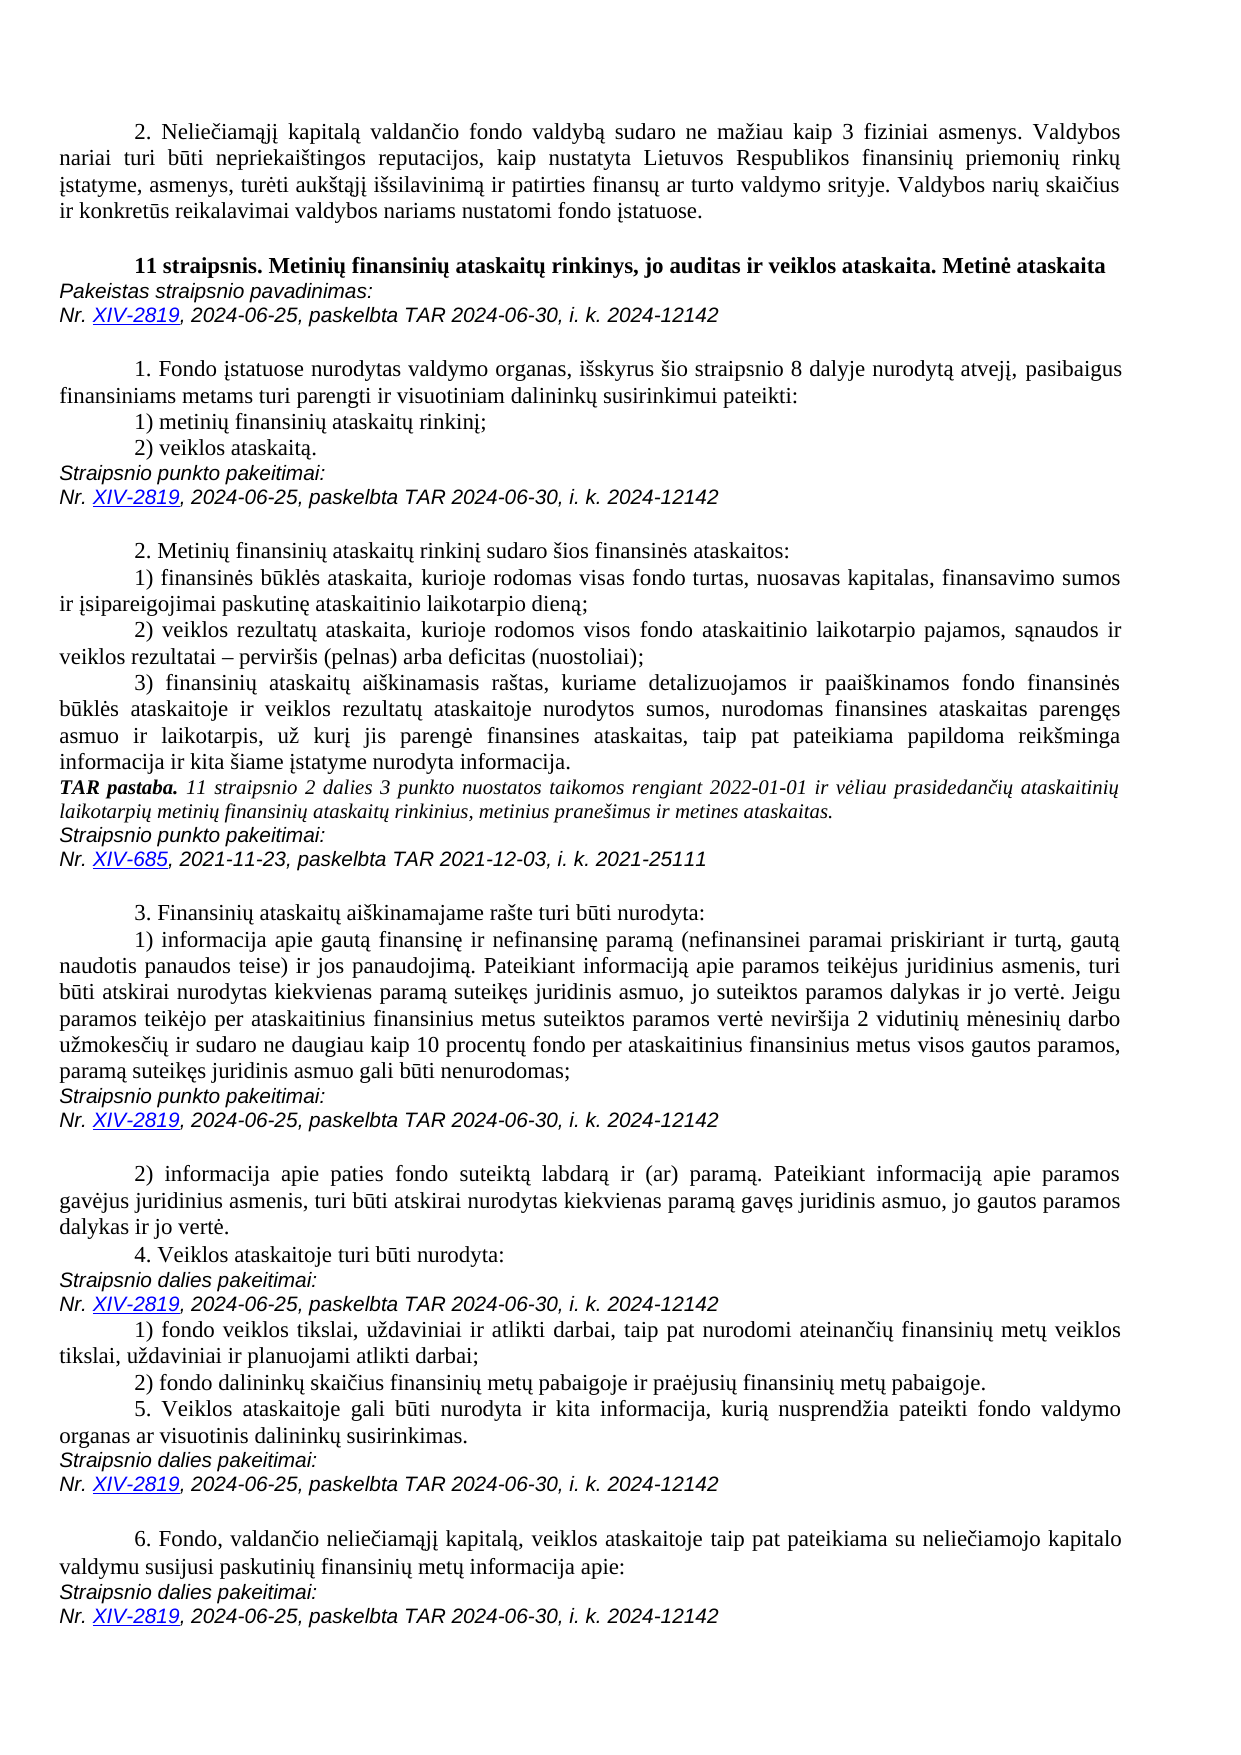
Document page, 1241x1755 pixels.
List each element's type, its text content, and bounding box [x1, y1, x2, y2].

text 2. Metinių finansinių ataskaitų rinkinį sudaro šios finansinės ataskaitos: [59, 537, 1122, 564]
text 2) fondo dalininkų skaičius finansinių metų pabaigoje ir praėjusių finansinių metų pabaigoje. [59, 1369, 1122, 1395]
text Nr. XIV-2819, 2024-06-25, paskelbta TAR 2024-06-30, i. k. 2024-12142 [59, 485, 1122, 509]
text 3. Finansinių ataskaitų aiškinamajame rašte turi būti nurodyta: [59, 899, 1122, 926]
text Straipsnio dalies pakeitimai: [59, 1448, 1122, 1472]
text Nr. XIV-2819, 2024-06-25, paskelbta TAR 2024-06-30, i. k. 2024-12142 [59, 1604, 1122, 1628]
text 4. Veiklos ataskaitoje turi būti nurodyta: [59, 1239, 1122, 1268]
text TAR pastaba. 11 straipsnio 2 dalies 3 punkto nuostatos taikomos rengiant 2022-01-01 ir vėliau prasidedančių ataskaitinių laikotarpių metinių finansinių ataskaitų rinkinius, metinius pranešimus ir metines ataskaitas. [59, 774, 1122, 823]
text Nr. XIV-685, 2021-11-23, paskelbta TAR 2021-12-03, i. k. 2021-25111 [59, 847, 1122, 871]
text 6. Fondo, valdančio neliečiamąjį kapitalą, veiklos ataskaitoje taip pat pateikiama su neliečiamojo kapitalo valdymu susijusi paskutinių finansinių metų informacija apie: [59, 1525, 1122, 1580]
text 5. Veiklos ataskaitoje gali būti nurodyta ir kita informacija, kurią nusprendžia pateikti fondo valdymo organas ar visuotinis dalininkų susirinkimas. [59, 1395, 1122, 1448]
text Nr. XIV-2819, 2024-06-25, paskelbta TAR 2024-06-30, i. k. 2024-12142 [59, 1108, 1122, 1132]
text 2) informacija apie paties fondo suteiktą labdarą ir (ar) paramą. Pateikiant informaciją apie paramos gavėjus juridinius asmenis, turi būti atskirai nurodytas kiekvienas paramą gavęs juridinis asmuo, jo gautos paramos dalykas ir jo vertė. [59, 1161, 1122, 1239]
text 11 straipsnis. Metinių finansinių ataskaitų rinkinys, jo auditas ir veiklos ataskaita. Metinė ataskaita [134, 252, 1122, 279]
text Straipsnio dalies pakeitimai: [59, 1268, 1122, 1292]
text Straipsnio punkto pakeitimai: [59, 1084, 1122, 1108]
text Nr. XIV-2819, 2024-06-25, paskelbta TAR 2024-06-30, i. k. 2024-12142 [59, 1292, 1122, 1316]
text Straipsnio punkto pakeitimai: [59, 823, 1122, 847]
text Pakeistas straipsnio pavadinimas: [59, 279, 1122, 303]
text Straipsnio punkto pakeitimai: [59, 461, 1122, 485]
text 2. Neliečiamąjį kapitalą valdančio fondo valdybą sudaro ne mažiau kaip 3 fiziniai asmenys. Valdybos nariai turi būti nepriekaištingos reputacijos, kaip nustatyta Lietuvos Respublikos finansinių priemonių rinkų įstatyme, asmenys, turėti aukštąjį išsilavinimą ir patirties finansų ar turto valdymo srityje. Valdybos narių skaičius ir konkretūs reikalavimai valdybos nariams nustatomi fondo įstatuose. [59, 118, 1122, 223]
text Nr. XIV-2819, 2024-06-25, paskelbta TAR 2024-06-30, i. k. 2024-12142 [59, 1472, 1122, 1496]
text Straipsnio dalies pakeitimai: [59, 1580, 1122, 1604]
text Nr. XIV-2819, 2024-06-25, paskelbta TAR 2024-06-30, i. k. 2024-12142 [59, 303, 1122, 327]
text 2) veiklos rezultatų ataskaita, kurioje rodomos visos fondo ataskaitinio laikotarpio pajamos, sąnaudos ir veiklos rezultatai – perviršis (pelnas) arba deficitas (nuostoliai); [59, 616, 1122, 669]
text 1) finansinės būklės ataskaita, kurioje rodomas visas fondo turtas, nuosavas kapitalas, finansavimo sumos ir įsipareigojimai paskutinę ataskaitinio laikotarpio dieną; [59, 564, 1122, 616]
text 1) metinių finansinių ataskaitų rinkinį; [59, 408, 1122, 434]
text 1. Fondo įstatuose nurodytas valdymo organas, išskyrus šio straipsnio 8 dalyje nurodytą atvejį, pasibaigus finansiniams metams turi parengti ir visuotiniam dalininkų susirinkimui pateikti: [59, 355, 1122, 408]
text 1) informacija apie gautą finansinę ir nefinansinę paramą (nefinansinei paramai priskiriant ir turtą, gautą naudotis panaudos teise) ir jos panaudojimą. Pateikiant informaciją apie paramos teikėjus juridinius asmenis, turi būti atskirai nurodytas kiekvienas paramą suteikęs juridinis asmuo, jo suteiktos paramos dalykas ir jo vertė. Jeigu paramos teikėjo per ataskaitinius finansinius metus suteiktos paramos vertė neviršija 2 vidutinių mėnesinių darbo užmokesčių ir sudaro ne daugiau kaip 10 procentų fondo per ataskaitinius finansinius metus visos gautos paramos, paramą suteikęs juridinis asmuo gali būti nenurodomas; [59, 926, 1122, 1084]
text 1) fondo veiklos tikslai, uždaviniai ir atlikti darbai, taip pat nurodomi ateinančių finansinių metų veiklos tikslai, uždaviniai ir planuojami atlikti darbai; [59, 1316, 1122, 1369]
text 2) veiklos ataskaitą. [59, 434, 1122, 461]
text 3) finansinių ataskaitų aiškinamasis raštas, kuriame detalizuojamos ir paaiškinamos fondo finansinės būklės ataskaitoje ir veiklos rezultatų ataskaitoje nurodytos sumos, nurodomas finansines ataskaitas parengęs asmuo ir laikotarpis, už kurį jis parengė finansines ataskaitas, taip pat pateikiama papildoma reikšminga informacija ir kita šiame įstatyme nurodyta informacija. [59, 669, 1122, 774]
